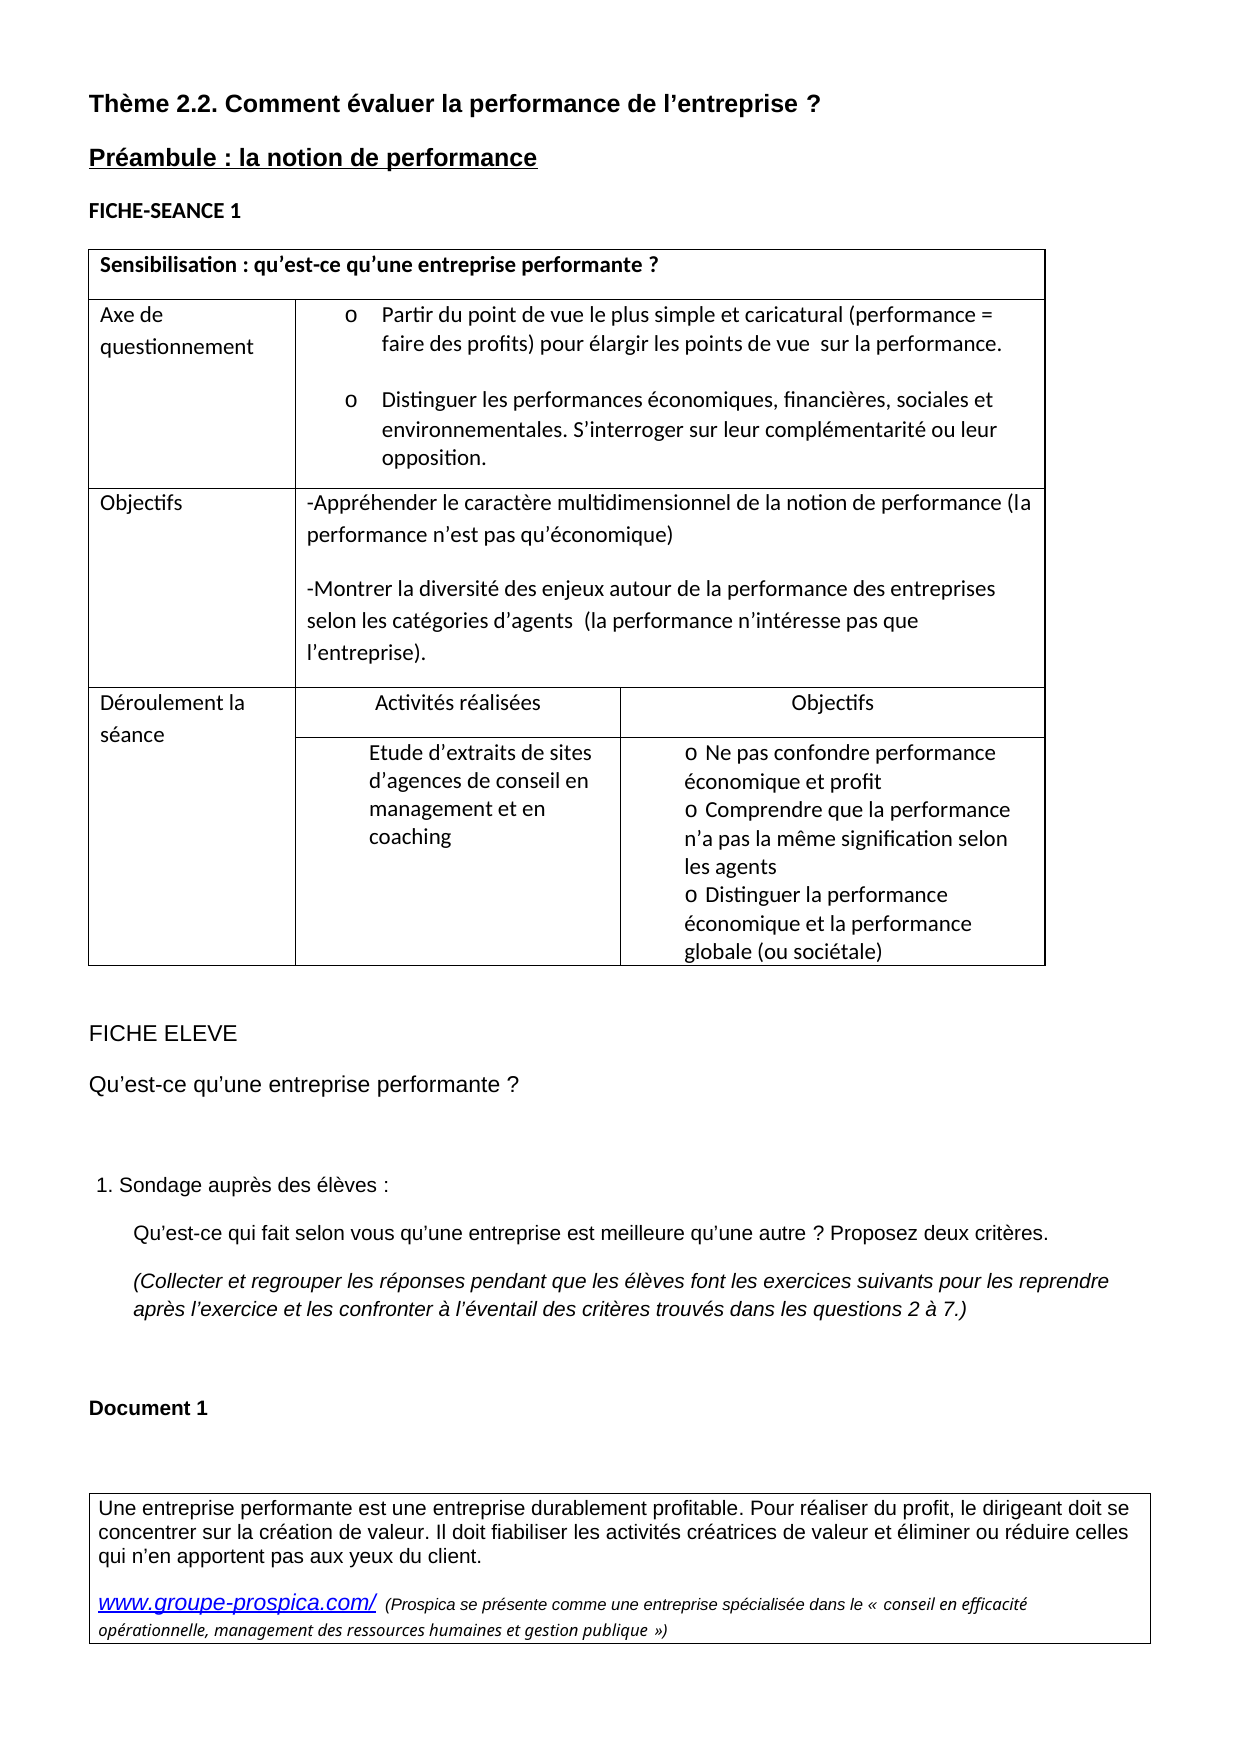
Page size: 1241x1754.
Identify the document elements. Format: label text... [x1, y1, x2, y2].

table_cell Activités réalisées [296, 688, 620, 737]
table_cell Déroulement la séance [89, 688, 295, 965]
table_cell Objectifs [621, 688, 1044, 737]
table_cell Etude d’extraits de sites d’agences de conseil en management et en coaching [296, 738, 620, 965]
text Préambule : la notion de performance [89, 142, 1151, 171]
table_cell Axe de questionnement [89, 300, 295, 487]
table_header Sensibilisation : qu’est-ce qu’une entreprise performante ? [89, 250, 1044, 299]
text Document 1 [89, 1396, 1151, 1420]
table_cell Partir du point de vue le plus simple et caricatural (performance = faire des profits) pour élargir les points de vue sur la performance. Distinguer les performances économiques, financières, sociales et environnementales. S’interroger sur leur complémentarité ou leur opposition. [296, 300, 1044, 487]
text Thème 2.2. Comment évaluer la performance de l’entreprise ? [89, 89, 1151, 117]
list Une entreprise performante est une entreprise durablement profitable. Pour réaliser du profit, le dirigeant doit se concentrer sur la création de valeur. Il doit fiabiliser les activités créatrices de valeur et éliminer ou réduire celles qui n’en apportent pas aux yeux du client. [90, 1494, 1150, 1568]
text 1. Sondage auprès des élèves : [96, 1173, 1151, 1197]
text (Collecter et regrouper les réponses pendant que les élèves font les exercices suivants pour les reprendre après l’exercice et les confronter à l’éventail des critères trouvés dans les questions 2 à 7.) [133, 1269, 1151, 1321]
text Qu’est-ce qui fait selon vous qu’une entreprise est meilleure qu’une autre ? Proposez deux critères. [133, 1221, 1151, 1245]
text FICHE-SEANCE 1 [89, 196, 1151, 224]
text Qu’est-ce qu’une entreprise performante ? [89, 1071, 1151, 1097]
table_cell Ne pas confondre performance économique et profit Comprendre que la performance n’a pas la même signification selon les agents Distinguer la performance économique et la performance globale (ou sociétale) [621, 738, 1044, 965]
table_cell -Appréhender le caractère multidimensionnel de la notion de performance (la performance n’est pas qu’économique) -Montrer la diversité des enjeux autour de la performance des entreprises selon les catégories d’agents (la performance n’intéresse pas que l’entreprise). [296, 489, 1044, 687]
text www.groupe-prospica.com/ (Prospica se présente comme une entreprise spécialisée dans le « conseil en efficacité opérationnelle, management des ressources humaines et gestion publique ») [90, 1586, 1150, 1643]
table_cell Objectifs [89, 489, 295, 687]
text FICHE ELEVE [89, 1019, 1151, 1046]
